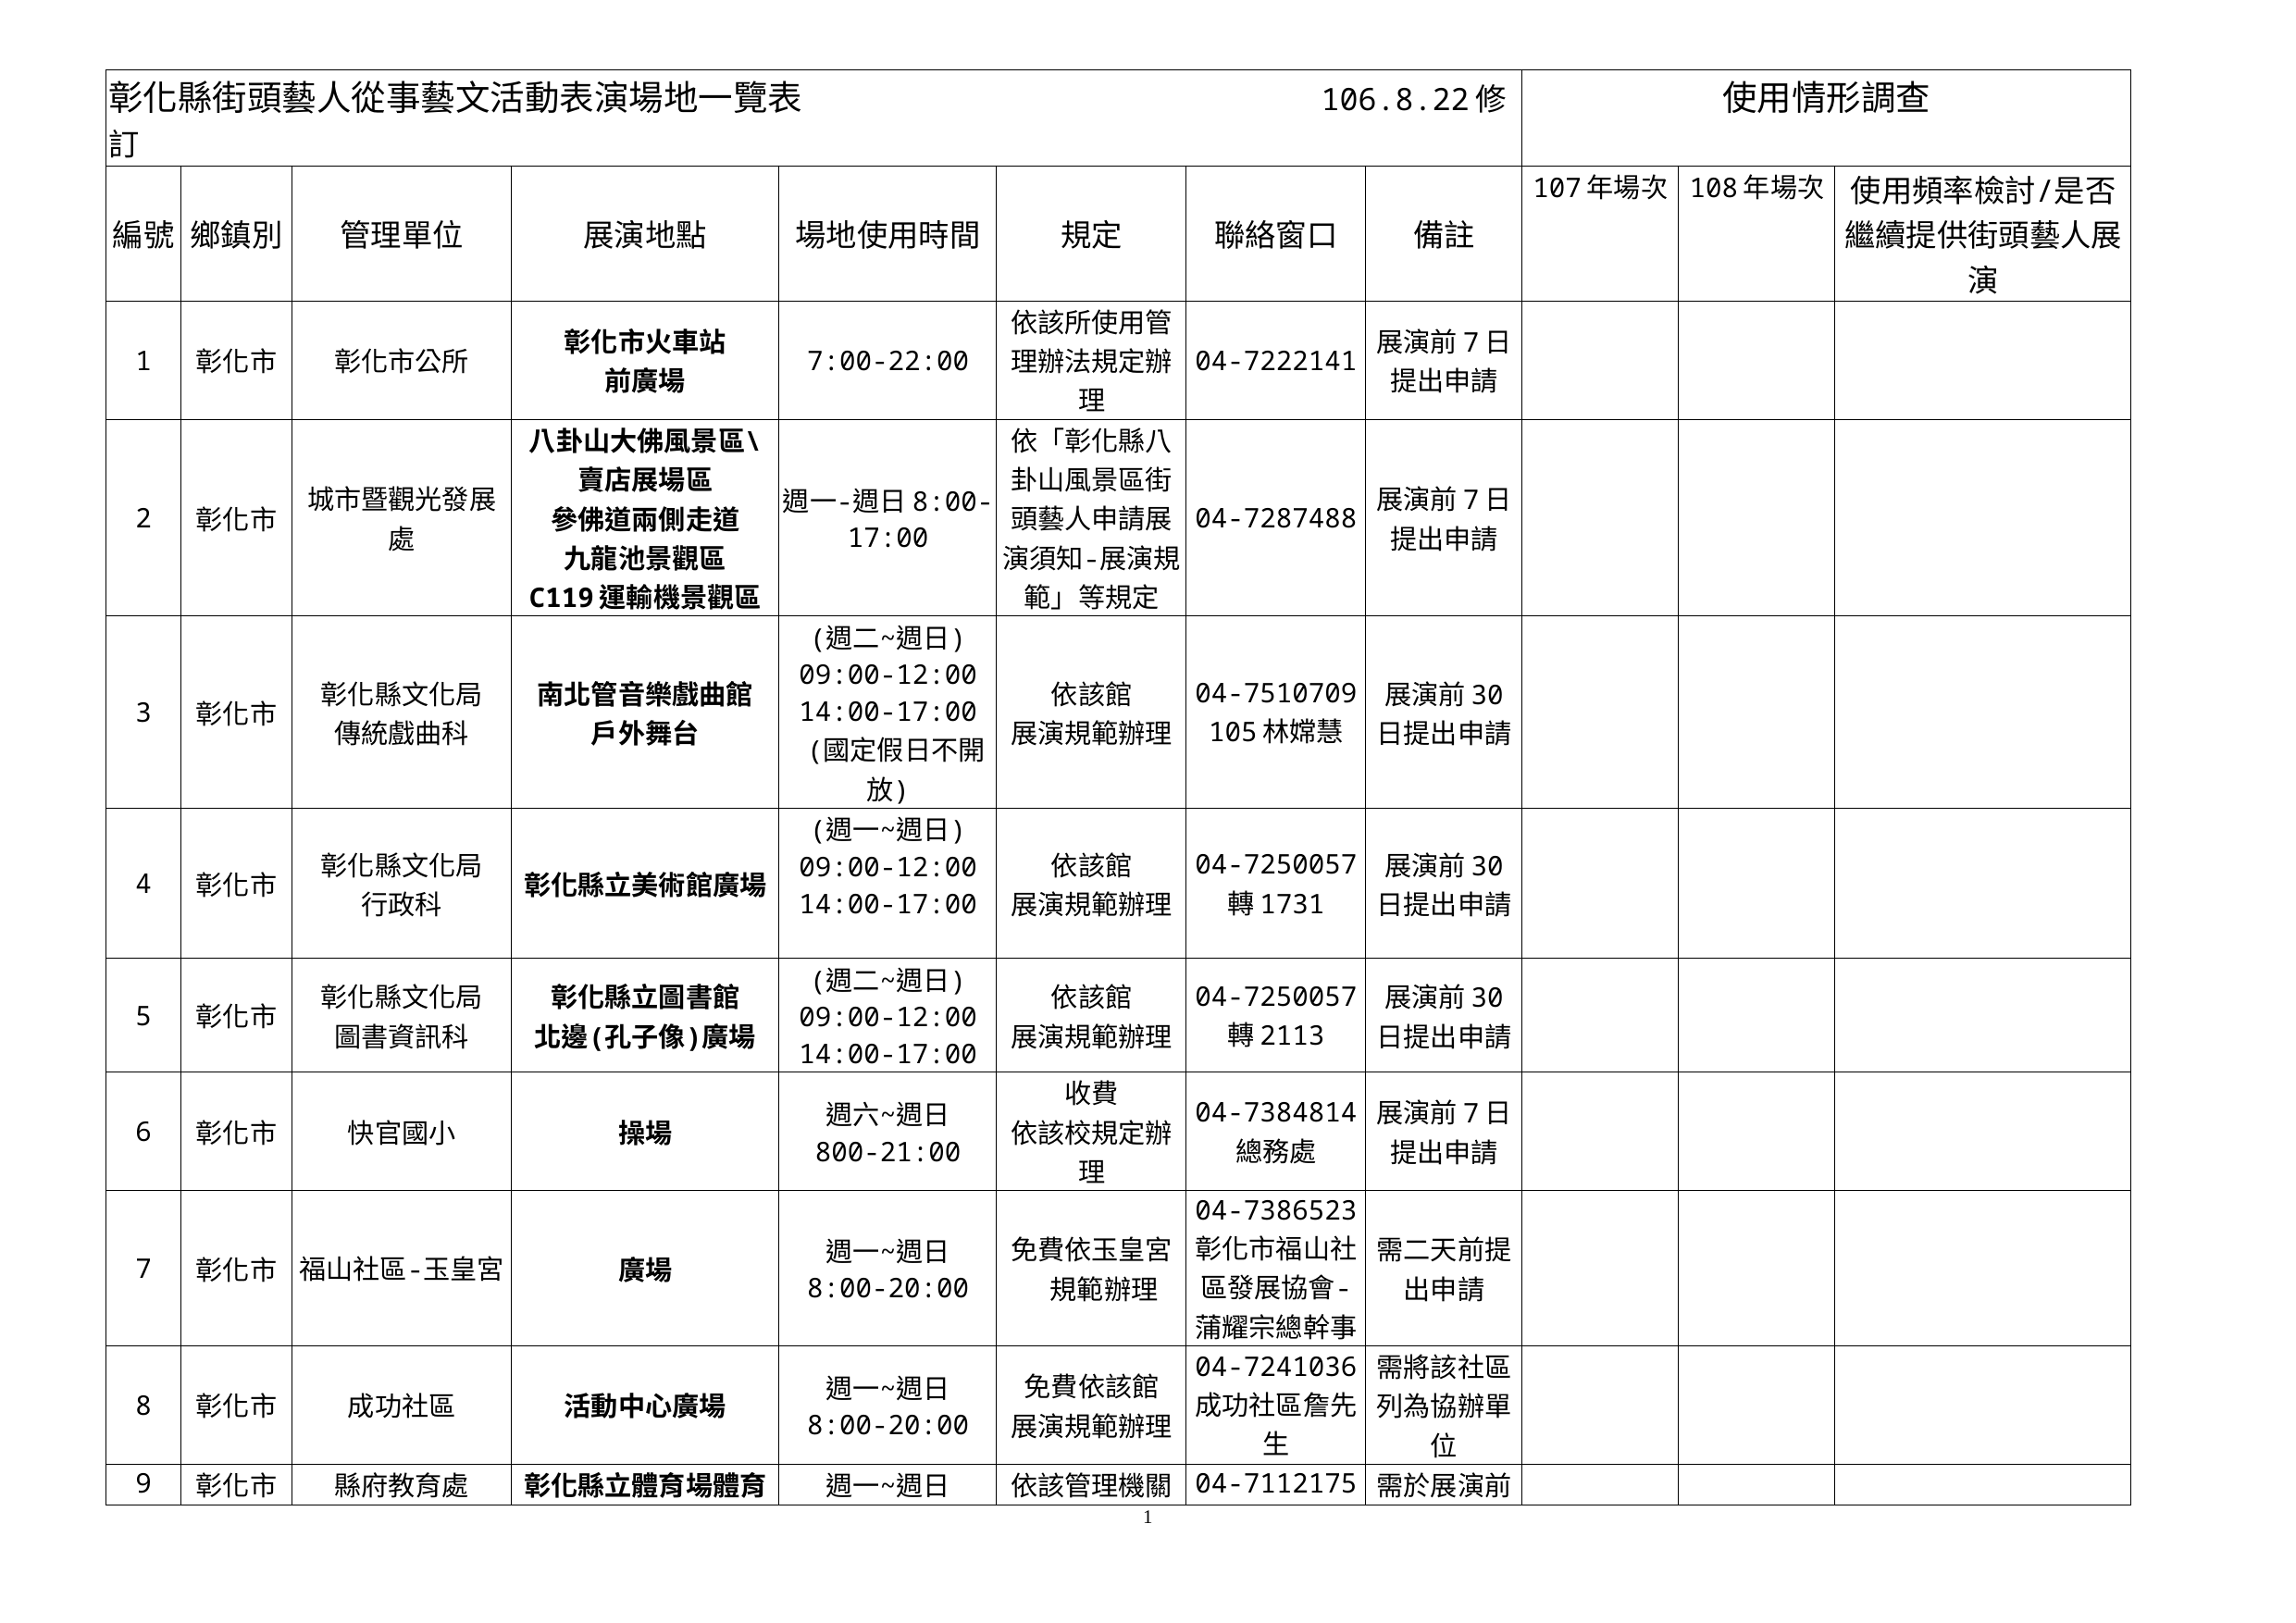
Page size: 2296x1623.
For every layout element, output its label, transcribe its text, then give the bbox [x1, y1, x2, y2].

table_cell [1835, 959, 2130, 1072]
table_cell 彰化市 [181, 1465, 292, 1505]
table_cell [1835, 1191, 2130, 1345]
table_cell [1679, 420, 1834, 615]
table_cell [1522, 1346, 1678, 1464]
table_cell [1835, 1465, 2130, 1505]
table_cell 彰化縣文化局 行政科 [292, 809, 511, 958]
table_cell 需於展演前 [1366, 1465, 1521, 1505]
table_cell [1679, 1191, 1834, 1345]
table_cell 彰化市 [181, 1346, 292, 1464]
table_cell 聯絡窗口 [1186, 167, 1365, 300]
table_cell 依該所使用管理辦法規定辦理 [997, 302, 1185, 418]
table_header 使用情形調查 [1522, 70, 2130, 165]
table_cell [1835, 420, 2130, 615]
table_cell 7:00-22:00 [779, 302, 996, 418]
table_cell [1679, 1465, 1834, 1505]
table_cell 鄉鎮別 [181, 167, 292, 300]
table_cell 04-7250057 轉2113 [1186, 959, 1365, 1072]
table_cell (週二~週日) 09:00-12:00 14:00-17:00 [779, 959, 996, 1072]
table_cell 操場 [512, 1072, 778, 1190]
table_cell [1522, 1072, 1678, 1190]
table_cell 週一~週日 [779, 1465, 996, 1505]
table_cell 成功社區 [292, 1346, 511, 1464]
table_cell [1679, 1072, 1834, 1190]
table_cell 彰化縣立圖書館 北邊(孔子像)廣場 [512, 959, 778, 1072]
table_cell 彰化市 [181, 616, 292, 808]
table_cell 6 [106, 1072, 180, 1190]
table_cell 彰化縣文化局 圖書資訊科 [292, 959, 511, 1072]
table_cell 彰化市 [181, 302, 292, 418]
table_cell [1679, 959, 1834, 1072]
table_cell 免費依玉皇宮規範辦理 [997, 1191, 1185, 1345]
table_cell [1835, 302, 2130, 418]
table_cell 依該館 展演規範辦理 [997, 959, 1185, 1072]
table_header 彰化縣街頭藝人從事藝文活動表演場地一覽表 106.8.22修訂 [106, 70, 1521, 165]
table_cell 7 [106, 1191, 180, 1345]
table_cell 規定 [997, 167, 1185, 300]
table_cell 04-7386523 彰化市福山社區發展協會-蒲耀宗總幹事 [1186, 1191, 1365, 1345]
table_cell [1522, 1465, 1678, 1505]
table_cell 依該館 展演規範辦理 [997, 809, 1185, 958]
table_cell 展演前30日提出申請 [1366, 959, 1521, 1072]
table_cell 3 [106, 616, 180, 808]
table_cell 收費 依該校規定辦理 [997, 1072, 1185, 1190]
table_cell 4 [106, 809, 180, 958]
table_cell [1522, 1191, 1678, 1345]
table_cell 04-7287488 [1186, 420, 1365, 615]
table_cell 彰化市火車站 前廣場 [512, 302, 778, 418]
table_cell 8 [106, 1346, 180, 1464]
table_cell [1679, 809, 1834, 958]
table_cell 107年場次 [1522, 167, 1678, 300]
table_cell 04-7510709 105林嫦慧 [1186, 616, 1365, 808]
table_cell 依該館 展演規範辦理 [997, 616, 1185, 808]
table_cell 城市暨觀光發展處 [292, 420, 511, 615]
table_cell 彰化市 [181, 420, 292, 615]
table_cell 管理單位 [292, 167, 511, 300]
table_cell 04-7250057 轉1731 [1186, 809, 1365, 958]
table_cell 展演前7日提出申請 [1366, 302, 1521, 418]
table_cell 週一~週日 8:00-20:00 [779, 1191, 996, 1345]
table_cell (週一~週日) 09:00-12:00 14:00-17:00 [779, 809, 996, 958]
table_cell 週一-週日8:00-17:00 [779, 420, 996, 615]
table_cell 免費依該館 展演規範辦理 [997, 1346, 1185, 1464]
table_cell (週二~週日) 09:00-12:00 14:00-17:00 (國定假日不開放) [779, 616, 996, 808]
table_cell 快官國小 [292, 1072, 511, 1190]
table_cell [1522, 420, 1678, 615]
table_cell [1522, 809, 1678, 958]
table_cell 依「彰化縣八卦山風景區街頭藝人申請展演須知-展演規範」等規定 [997, 420, 1185, 615]
table_cell 需將該社區列為協辦單位 [1366, 1346, 1521, 1464]
table_cell [1522, 959, 1678, 1072]
table_cell 展演前30日提出申請 [1366, 809, 1521, 958]
table_cell 場地使用時間 [779, 167, 996, 300]
table_cell [1522, 302, 1678, 418]
table_cell 04-7222141 [1186, 302, 1365, 418]
table_cell 南北管音樂戲曲館 戶外舞台 [512, 616, 778, 808]
table_cell 需二天前提出申請 [1366, 1191, 1521, 1345]
table_cell 週一~週日 8:00-20:00 [779, 1346, 996, 1464]
table_cell 04-7384814 總務處 [1186, 1072, 1365, 1190]
table_cell 108年場次 [1679, 167, 1834, 300]
table_cell 縣府教育處 [292, 1465, 511, 1505]
table_cell 展演前7日提出申請 [1366, 1072, 1521, 1190]
table_cell 彰化縣立體育場體育 [512, 1465, 778, 1505]
table_cell [1679, 1346, 1834, 1464]
table_cell [1522, 616, 1678, 808]
table_cell 彰化市 [181, 1072, 292, 1190]
table_cell [1679, 616, 1834, 808]
table_cell 福山社區-玉皇宮 [292, 1191, 511, 1345]
table_cell 廣場 [512, 1191, 778, 1345]
table_cell 展演前30日提出申請 [1366, 616, 1521, 808]
table_cell 5 [106, 959, 180, 1072]
table_cell 展演地點 [512, 167, 778, 300]
table_cell 編號 [106, 167, 180, 300]
table_cell 彰化縣文化局 傳統戲曲科 [292, 616, 511, 808]
table_cell 使用頻率檢討/是否繼續提供街頭藝人展演 [1835, 167, 2130, 300]
table_cell 2 [106, 420, 180, 615]
table_cell 04-7241036 成功社區詹先生 [1186, 1346, 1365, 1464]
table_cell [1835, 809, 2130, 958]
table_cell [1835, 616, 2130, 808]
table_cell 活動中心廣場 [512, 1346, 778, 1464]
table_cell 彰化市 [181, 1191, 292, 1345]
table_cell 彰化縣立美術館廣場 [512, 809, 778, 958]
table_cell [1835, 1072, 2130, 1190]
table_cell 週六~週日 800-21:00 [779, 1072, 996, 1190]
table_cell 依該管理機關 [997, 1465, 1185, 1505]
table_cell 1 [106, 302, 180, 418]
table_cell 彰化市 [181, 959, 292, 1072]
table_cell 彰化市公所 [292, 302, 511, 418]
table_cell 9 [106, 1465, 180, 1505]
table_cell 八卦山大佛風景區\ 賣店展場區 參佛道兩側走道 九龍池景觀區 C119運輸機景觀區 [512, 420, 778, 615]
table_cell 展演前7日提出申請 [1366, 420, 1521, 615]
table_cell 彰化市 [181, 809, 292, 958]
table_cell [1835, 1346, 2130, 1464]
table_cell 備註 [1366, 167, 1521, 300]
table_cell [1679, 302, 1834, 418]
table_cell 04-7112175 [1186, 1465, 1365, 1505]
